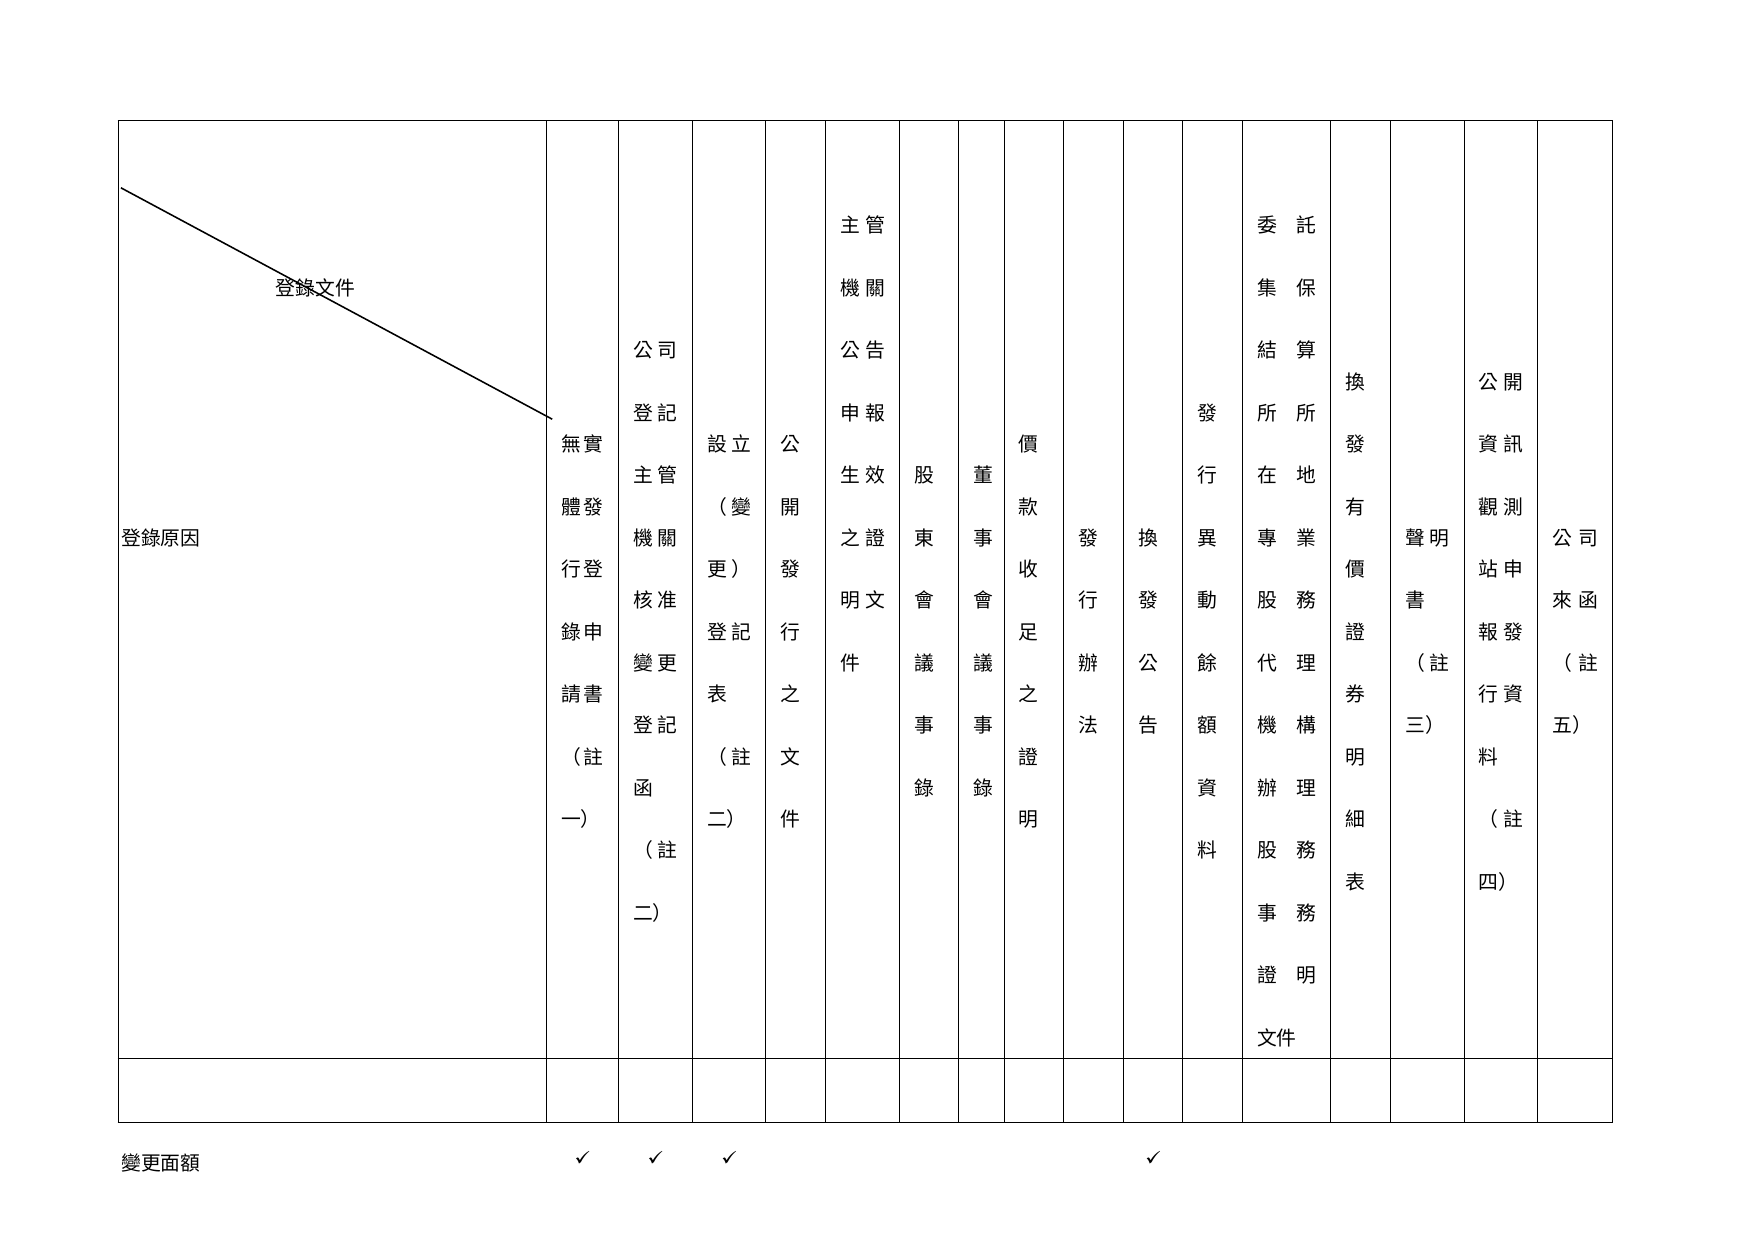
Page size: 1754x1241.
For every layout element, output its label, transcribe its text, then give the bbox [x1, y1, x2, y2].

table_cell  [619, 1059, 692, 1122]
table_cell [1538, 1059, 1612, 1122]
table_cell [1243, 1059, 1330, 1122]
table_header 發行辦法 [1064, 121, 1123, 1058]
table_header 委託集保結算所所在地專業股務代理機構辦理股務事務證明文件 [1243, 121, 1330, 1058]
table_cell [1331, 1059, 1390, 1122]
table_header 登錄文件 登錄原因 [119, 121, 546, 1058]
table_header 換發有價證券明細表 [1331, 121, 1390, 1058]
table_cell  [547, 1059, 618, 1122]
table_header 無實體發行登錄申請書（註一） [547, 121, 618, 1058]
table_header 主管機關公告申報生效之證明文件 [826, 121, 899, 1058]
table_header 股東會議事錄 [900, 121, 958, 1058]
table_header 公開資訊觀測站申報發行資料（註四） [1465, 121, 1537, 1058]
table_cell 變更面額 [119, 1059, 546, 1122]
table_header 董事會議事錄 [959, 121, 1004, 1058]
table_cell [1005, 1059, 1063, 1122]
table_header 公司登記主管機關核准變更登記函（註二） [619, 121, 692, 1058]
table_cell [766, 1059, 825, 1122]
table_cell [959, 1059, 1004, 1122]
table_cell  [1124, 1059, 1182, 1122]
table_cell [1064, 1059, 1123, 1122]
table_header 設立（變更）登記表（註二） [693, 121, 765, 1058]
table_cell [1391, 1059, 1464, 1122]
table_cell [1183, 1059, 1242, 1122]
table_cell [900, 1059, 958, 1122]
table_header 公司來函（註五） [1538, 121, 1612, 1058]
table_header 換發公告 [1124, 121, 1182, 1058]
table_header 公開發行之文件 [766, 121, 825, 1058]
table_header 價款收足之證明 [1005, 121, 1063, 1058]
table_cell [826, 1059, 899, 1122]
table_header 聲明書（註三） [1391, 121, 1464, 1058]
table_cell [1465, 1059, 1537, 1122]
table_cell  [693, 1059, 765, 1122]
table_header 發行異動餘額資料 [1183, 121, 1242, 1058]
